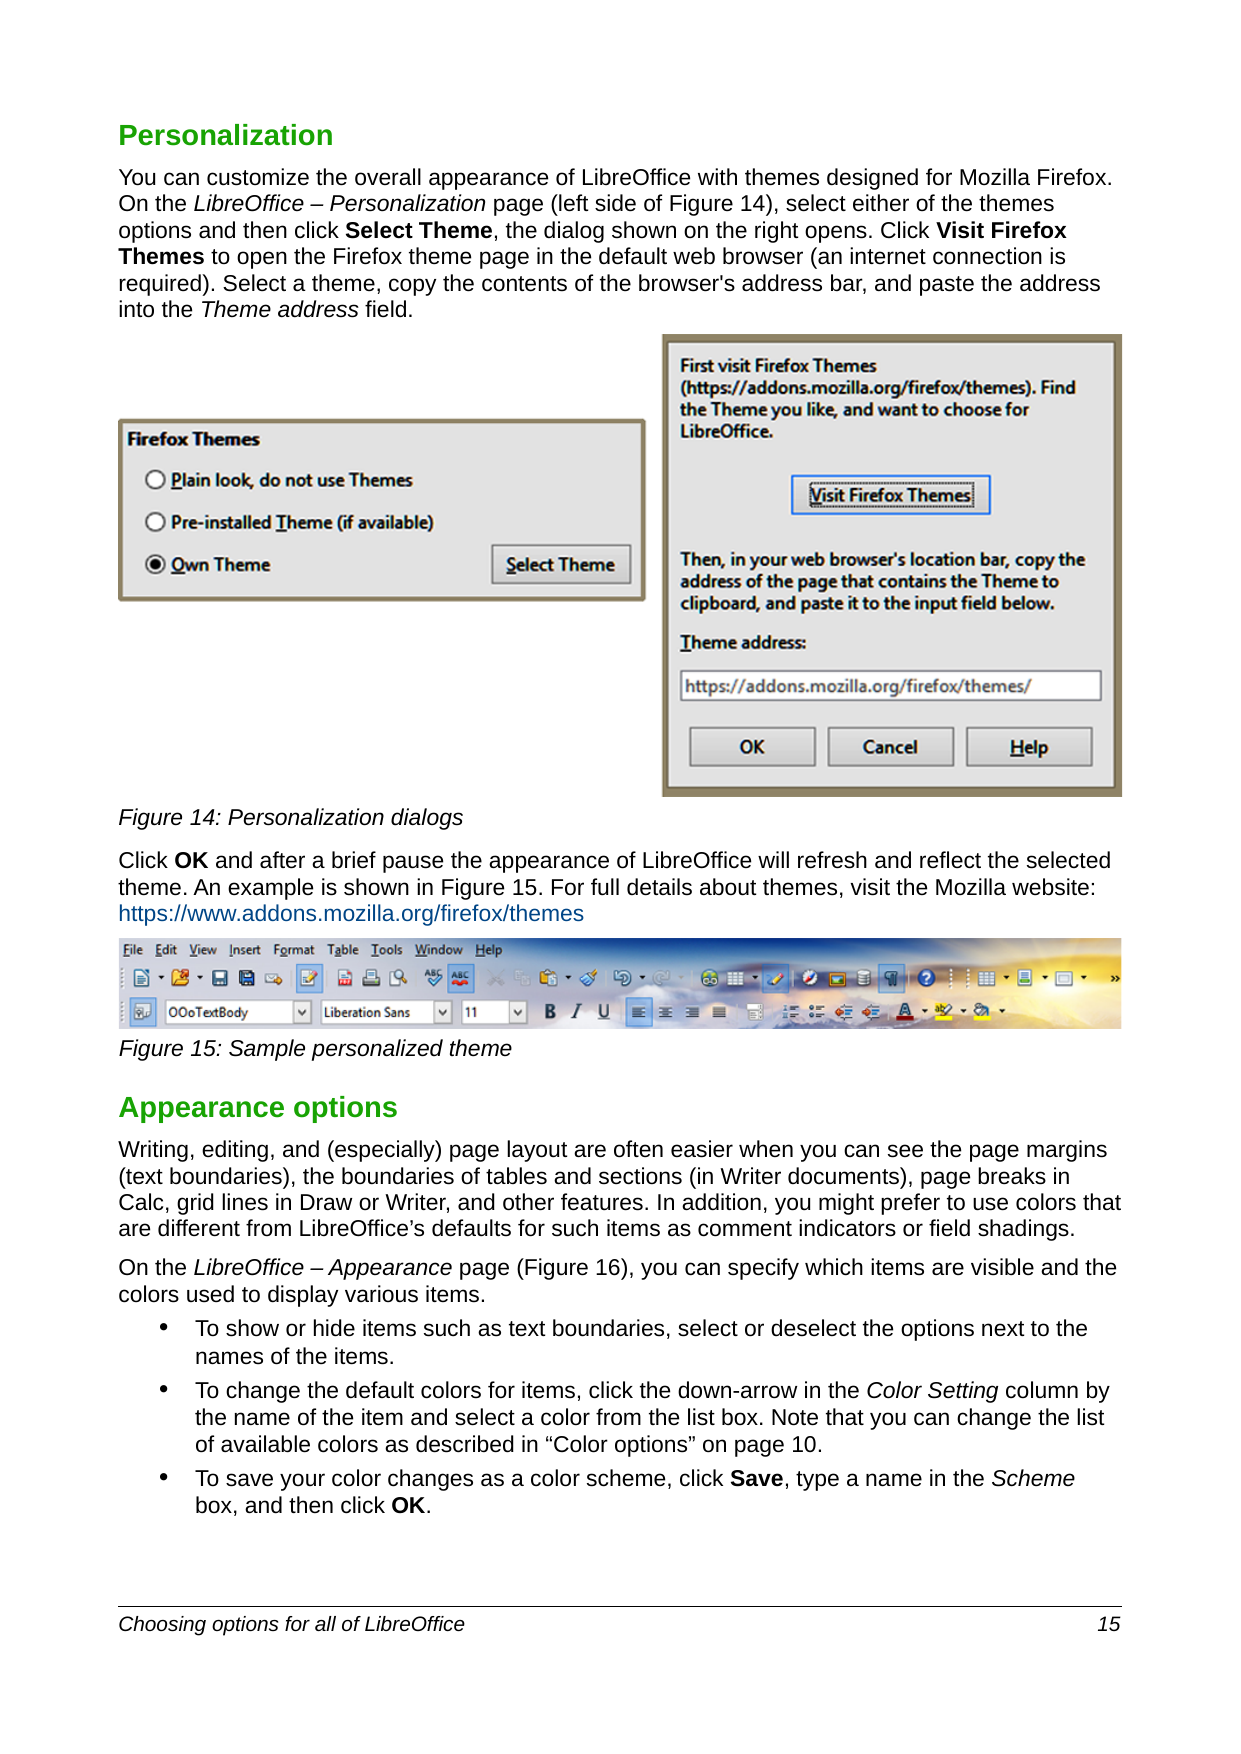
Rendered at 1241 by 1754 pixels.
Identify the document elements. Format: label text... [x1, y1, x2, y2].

list To save your color changes as a color scheme, click Save, type a name in the Scheme box, and then click OK. [156, 1463, 1122, 1519]
list To change the default colors for items, click the down-arrow in the Color Setting column by the name of the item and select a color from the list box. Note that you can change the list of available colors as described in “Color options” on page 10. [156, 1375, 1122, 1457]
text Figure 14: Personalization dialogs [118, 803, 1123, 830]
picture [118, 334, 1123, 797]
text Click OK and after a brief pause the appearance of LibreOffice will refresh and reflect the selected theme. An example is shown in Figure 15. For full details about themes, visit the Mozilla website: https://www.addons.mozilla.org/firefox/themes [118, 847, 1122, 926]
list To show or hide items such as text boundaries, select or deselect the options next to the names of the items. [156, 1313, 1122, 1369]
picture [118, 938, 1122, 1029]
list On the LibreOffice – Appearance page (Figure 16), you can specify which items are visible and the colors used to display various items. [118, 1254, 1122, 1307]
subtitle Personalization [118, 118, 1122, 152]
text Writing, editing, and (especially) page layout are often easier when you can see the page margins (text boundaries), the boundaries of tables and sections (in Writer documents), page breaks in Calc, grid lines in Draw or Writer, and other features. In addition, you might prefer to use colors that are different from LibreOffice’s defaults for such items as comment indicators or field shadings. [118, 1136, 1122, 1242]
subtitle Appearance options [118, 1090, 1122, 1124]
text Figure 15: Sample personalized theme [119, 1035, 1121, 1061]
text You can customize the overall appearance of LibreOffice with themes designed for Mozilla Firefox. On the LibreOffice – Personalization page (left side of Figure 14), select either of the themes options and then click Select Theme, the dialog shown on the right opens. Click Visit Firefox Themes to open the Firefox theme page in the default web browser (an internet connection is required). Select a theme, copy the contents of the browser's address bar, and paste the address into the Theme address field. [118, 164, 1122, 322]
